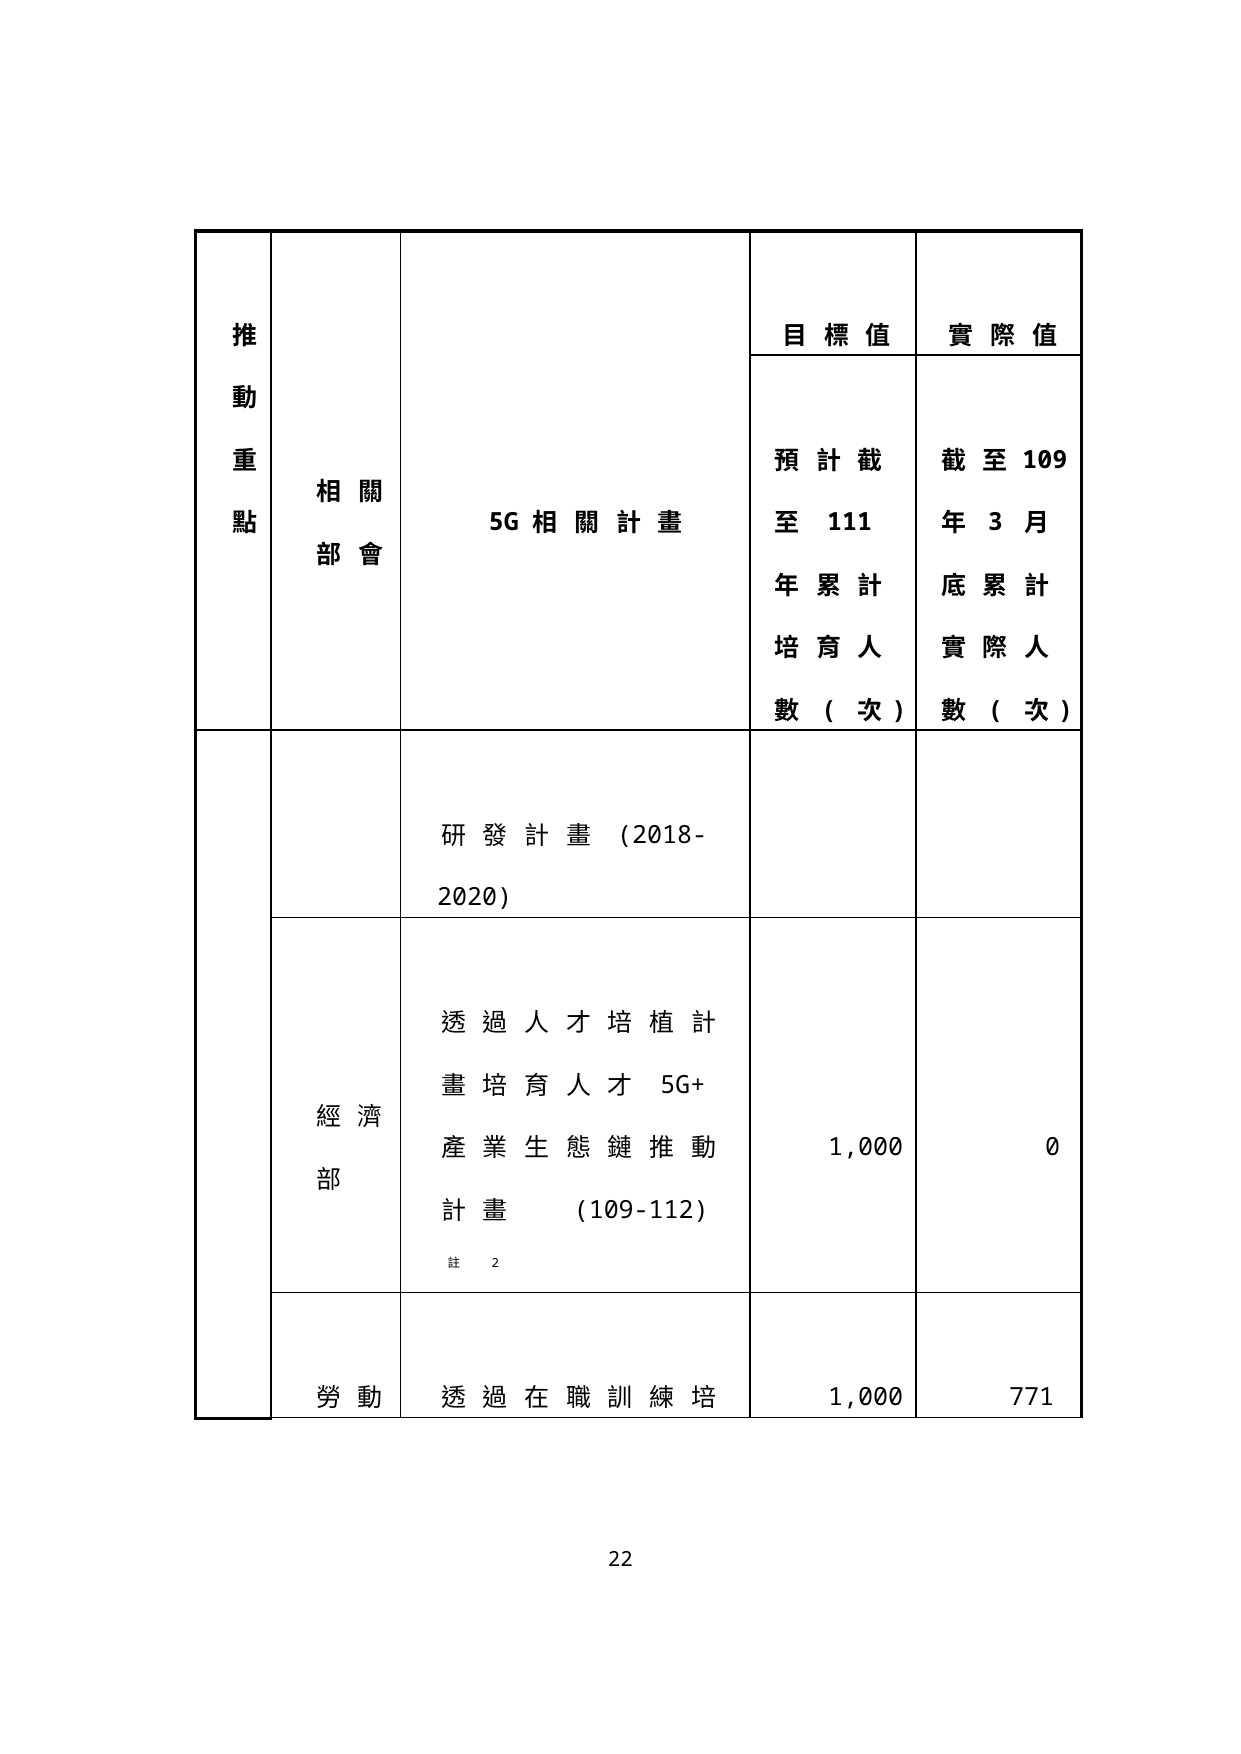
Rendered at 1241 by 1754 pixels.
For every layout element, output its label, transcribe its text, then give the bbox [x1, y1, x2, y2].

table_cell 預計截至111年累計培育人數(次) [751, 356, 915, 729]
table_cell 0 [917, 918, 1080, 1292]
table_cell 勞動 [272, 1293, 400, 1417]
table_header 目標值 [751, 233, 915, 354]
table_cell 771 [917, 1293, 1080, 1417]
table_cell 1,000 [751, 1293, 915, 1417]
table_header 推動重點 [197, 233, 270, 729]
table_cell [751, 731, 915, 917]
table_cell 1,000 [751, 918, 915, 1292]
table_cell [197, 731, 270, 1417]
table_cell 截至109年3月底累計實際人數(次) [917, 356, 1080, 729]
table_cell 研發計畫(2018-2020) [401, 731, 749, 917]
table_cell [272, 731, 400, 917]
table_header 5G相關計畫 [401, 233, 749, 729]
table_cell 透過在職訓練培 [401, 1293, 749, 1417]
table_cell 經濟部 [272, 918, 400, 1292]
table_cell [917, 731, 1080, 917]
table_header 實際值 [917, 233, 1080, 354]
table_cell 透過人才培植計畫培育人才5G+產業生態鏈推動計畫 (109-112)註2 [401, 918, 749, 1292]
table_header 相關部會 [272, 233, 400, 729]
